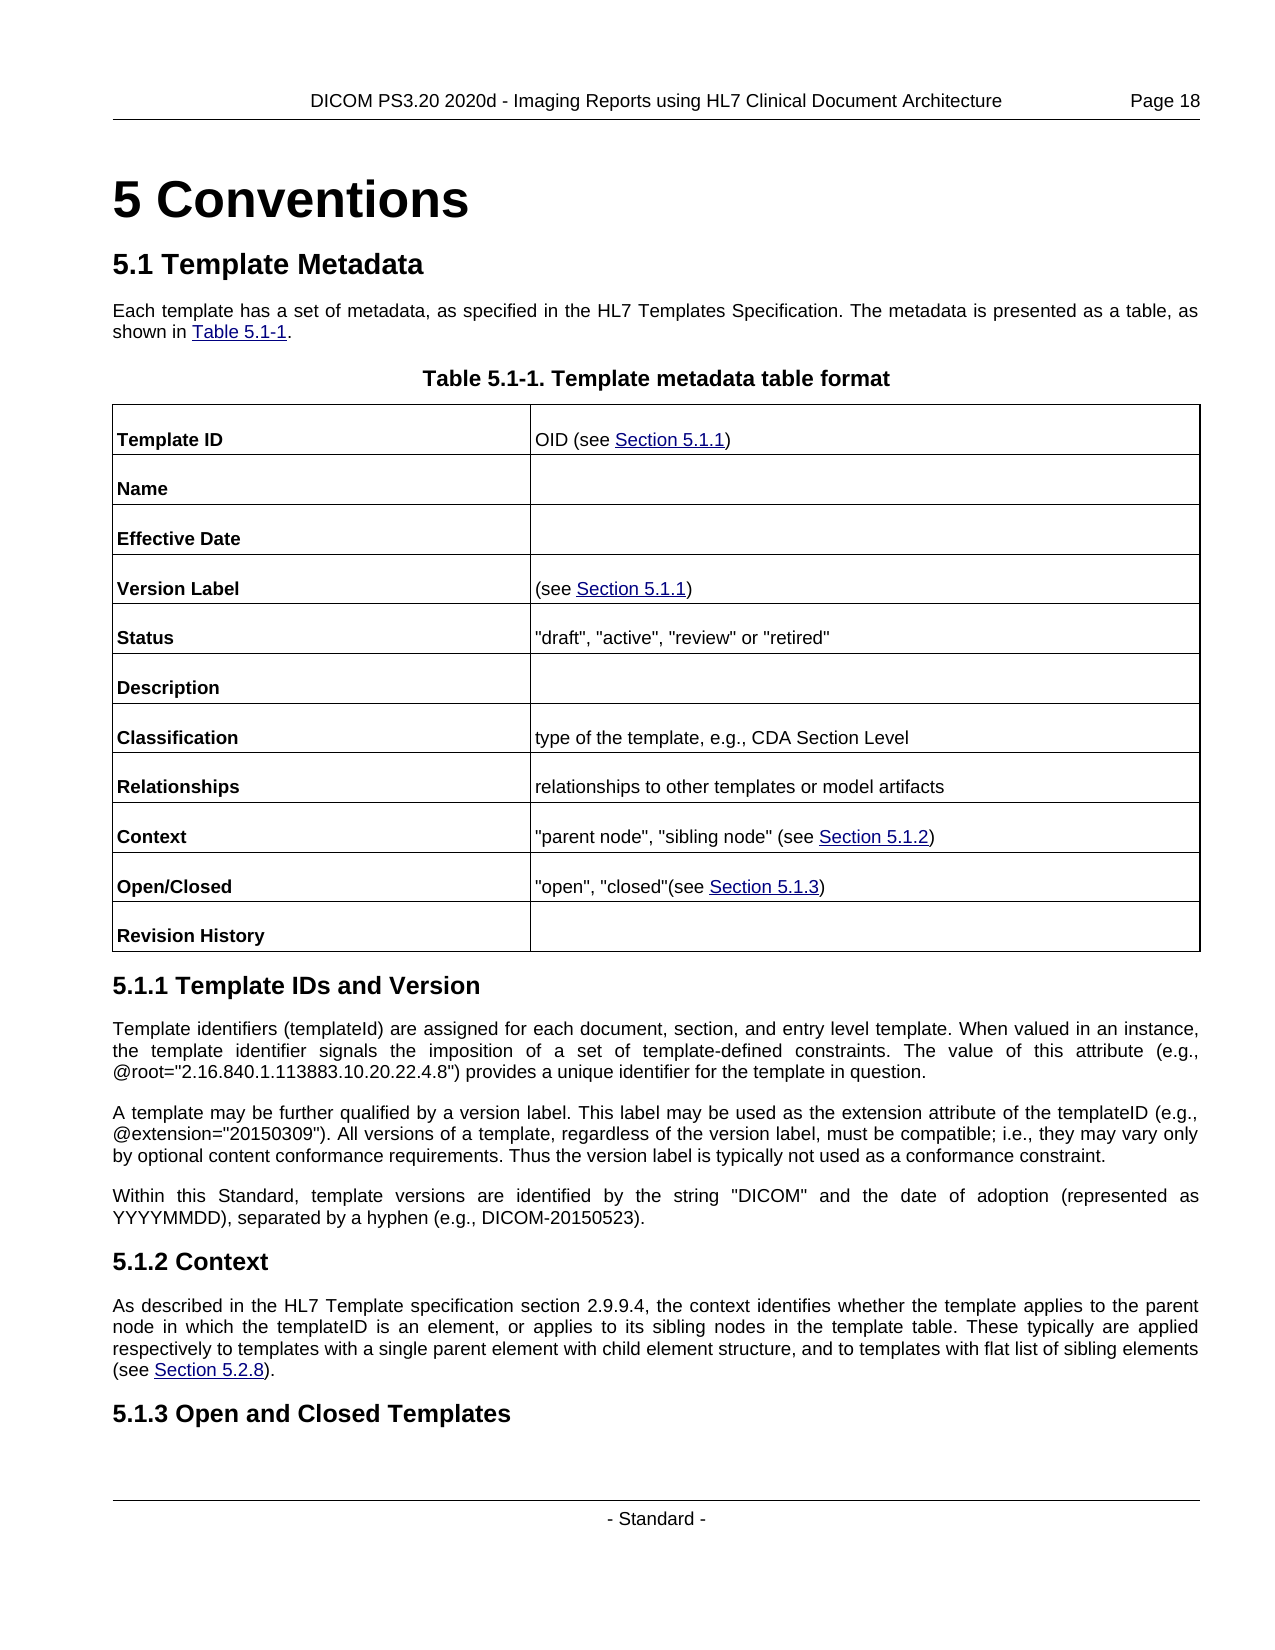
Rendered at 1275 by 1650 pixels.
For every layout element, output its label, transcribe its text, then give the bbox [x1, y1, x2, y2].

table_header OID (see Section 5.1.1) [531, 405, 1199, 454]
table_cell relationships to other templates or model artifacts [531, 753, 1199, 802]
table_cell "open", "closed"(see Section 5.1.3) [531, 853, 1199, 901]
table_cell (see Section 5.1.1) [531, 555, 1199, 603]
table_cell Description [113, 654, 530, 702]
table_cell Effective Date [113, 505, 530, 553]
text As described in the HL7 Template specification section 2.9.9.4, the context identifies whether the template applies to the parent node in which the templateID is an element, or applies to its sibling nodes in the template table. These typically are applied respectively to templates with a single parent element with child element structure, and to templates with flat list of sibling elements (see Section 5.2.8). [112, 1294, 1200, 1381]
text A template may be further qualified by a version label. This label may be used as the extension attribute of the templateID (e.g., @extension="20150309"). All versions of a template, regardless of the version label, must be compatible; i.e., they may vary only by optional content conformance requirements. Thus the version label is typically not used as a conformance constraint. [112, 1102, 1200, 1166]
table_cell [531, 455, 1199, 504]
table_cell Version Label [113, 555, 530, 603]
table_cell "draft", "active", "review" or "retired" [531, 604, 1199, 653]
text 5.1.1 Template IDs and Version [112, 971, 1200, 999]
table_header Template ID [113, 405, 530, 454]
table_cell Open/Closed [113, 853, 530, 901]
table_cell Relationships [113, 753, 530, 802]
table_cell [531, 902, 1199, 951]
text Each template has a set of metadata, as specified in the HL7 Templates Specification. The metadata is presented as a table, as shown in Table 5.1-1. [112, 299, 1200, 342]
text 5 Conventions [112, 169, 1200, 228]
table_cell Revision History [113, 902, 530, 951]
text 5.1 Template Metadata [112, 247, 1200, 281]
table_cell type of the template, e.g., CDA Section Level [531, 704, 1199, 752]
table_cell "parent node", "sibling node" (see Section 5.1.2) [531, 803, 1199, 852]
table_cell Name [113, 455, 530, 504]
text Within this Standard, template versions are identified by the string "DICOM" and the date of adoption (represented as YYYYMMDD), separated by a hyphen (e.g., DICOM-20150523). [112, 1185, 1200, 1228]
table_cell Status [113, 604, 530, 653]
text 5.1.3 Open and Closed Templates [112, 1399, 1200, 1428]
text Table 5.1-1. Template metadata table format [112, 365, 1200, 391]
table_cell Classification [113, 704, 530, 752]
table_cell Context [113, 803, 530, 852]
table_cell [531, 654, 1199, 702]
table_cell [531, 505, 1199, 553]
text Template identifiers (templateId) are assigned for each document, section, and entry level template. When valued in an instance, the template identifier signals the imposition of a set of template-defined constraints. The value of this attribute (e.g., @root="2.16.840.1.113883.10.20.22.4.8") provides a unique identifier for the template in question. [112, 1018, 1200, 1083]
text 5.1.2 Context [112, 1247, 1200, 1276]
